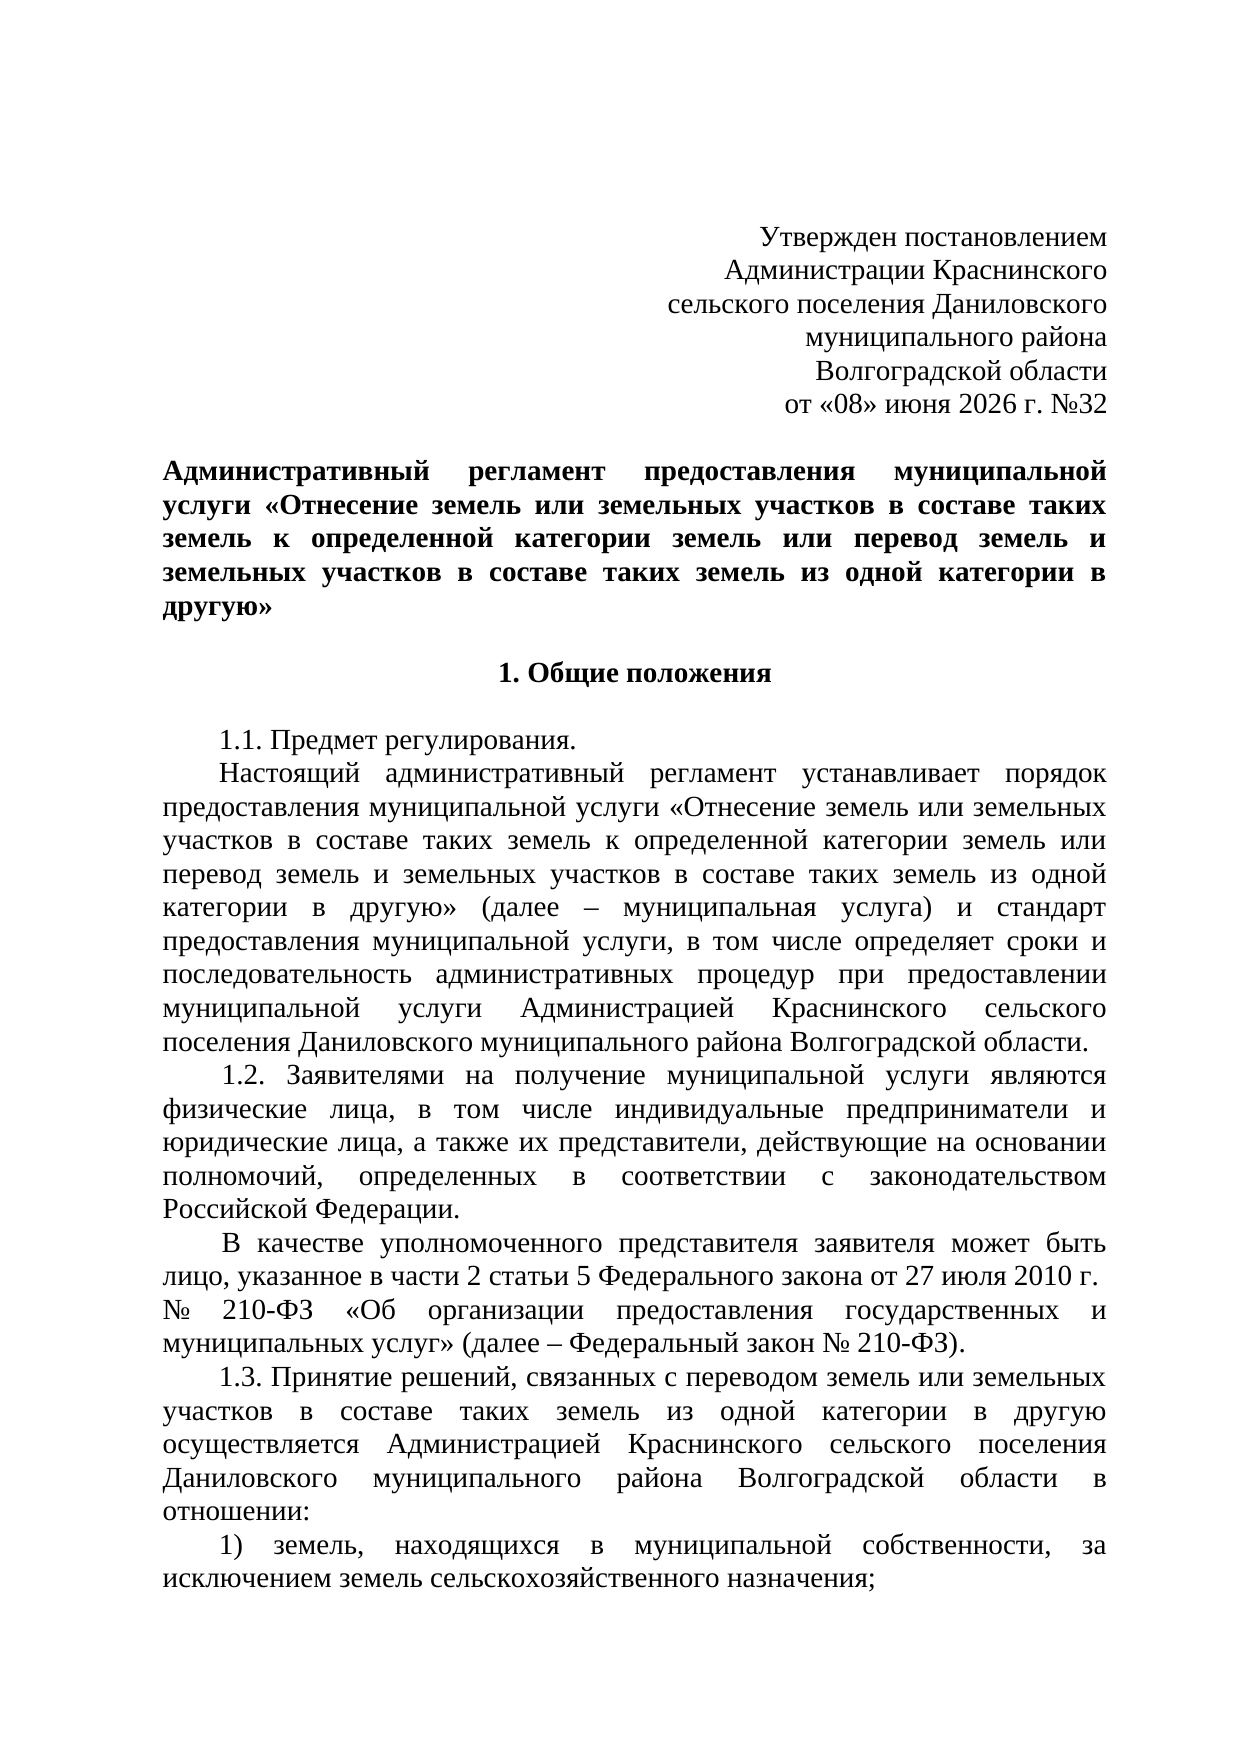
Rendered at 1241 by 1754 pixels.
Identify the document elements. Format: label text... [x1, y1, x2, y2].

subtitle 1. Общие положения [162, 655, 1107, 688]
text от «08» июня 2026 г. №32 [162, 386, 1107, 420]
text 1.2. Заявителями на получение муниципальной услуги являются физические лица, в том числе индивидуальные предприниматели и юридические лица, а также их представители, действующие на основании полномочий, определенных в соответствии с законодательством Российской Федерации. [162, 1057, 1107, 1225]
text Настоящий административный регламент устанавливает порядок предоставления муниципальной услуги «Отнесение земель или земельных участков в составе таких земель к определенной категории земель или перевод земель и земельных участков в составе таких земель из одной категории в другую» (далее – муниципальная услуга) и стандарт предоставления муниципальной услуги, в том числе определяет сроки и последовательность административных процедур при предоставлении муниципальной услуги Администрацией Краснинского сельского поселения Даниловского муниципального района Волгоградской области. [162, 755, 1107, 1057]
text 1.3. Принятие решений, связанных с переводом земель или земельных участков в составе таких земель из одной категории в другую осуществляется Администрацией Краснинского сельского поселения Даниловского муниципального района Волгоградской области в отношении: [162, 1359, 1107, 1527]
text Административный регламент предоставления муниципальной услуги «Отнесение земель или земельных участков в составе таких земель к определенной категории земель или перевод земель и земельных участков в составе таких земель из одной категории в другую» [162, 453, 1107, 621]
text 1) земель, находящихся в муниципальной собственности, за исключением земель сельскохозяйственного назначения; [162, 1527, 1107, 1594]
text Администрации Краснинского [162, 252, 1107, 286]
text сельского поселения Даниловского [162, 286, 1107, 319]
text Утвержден постановлением [162, 219, 1107, 252]
text 1.1. Предмет регулирования. [162, 722, 1107, 755]
text В качестве уполномоченного представителя заявителя может быть лицо, указанное в части 2 статьи 5 Федерального закона от 27 июля 2010 г. № 210-ФЗ «Об организации предоставления государственных и муниципальных услуг» (далее – Федеральный закон № 210-ФЗ). [162, 1225, 1107, 1359]
text муниципального района [162, 319, 1107, 353]
text Волгоградской области [162, 353, 1107, 386]
